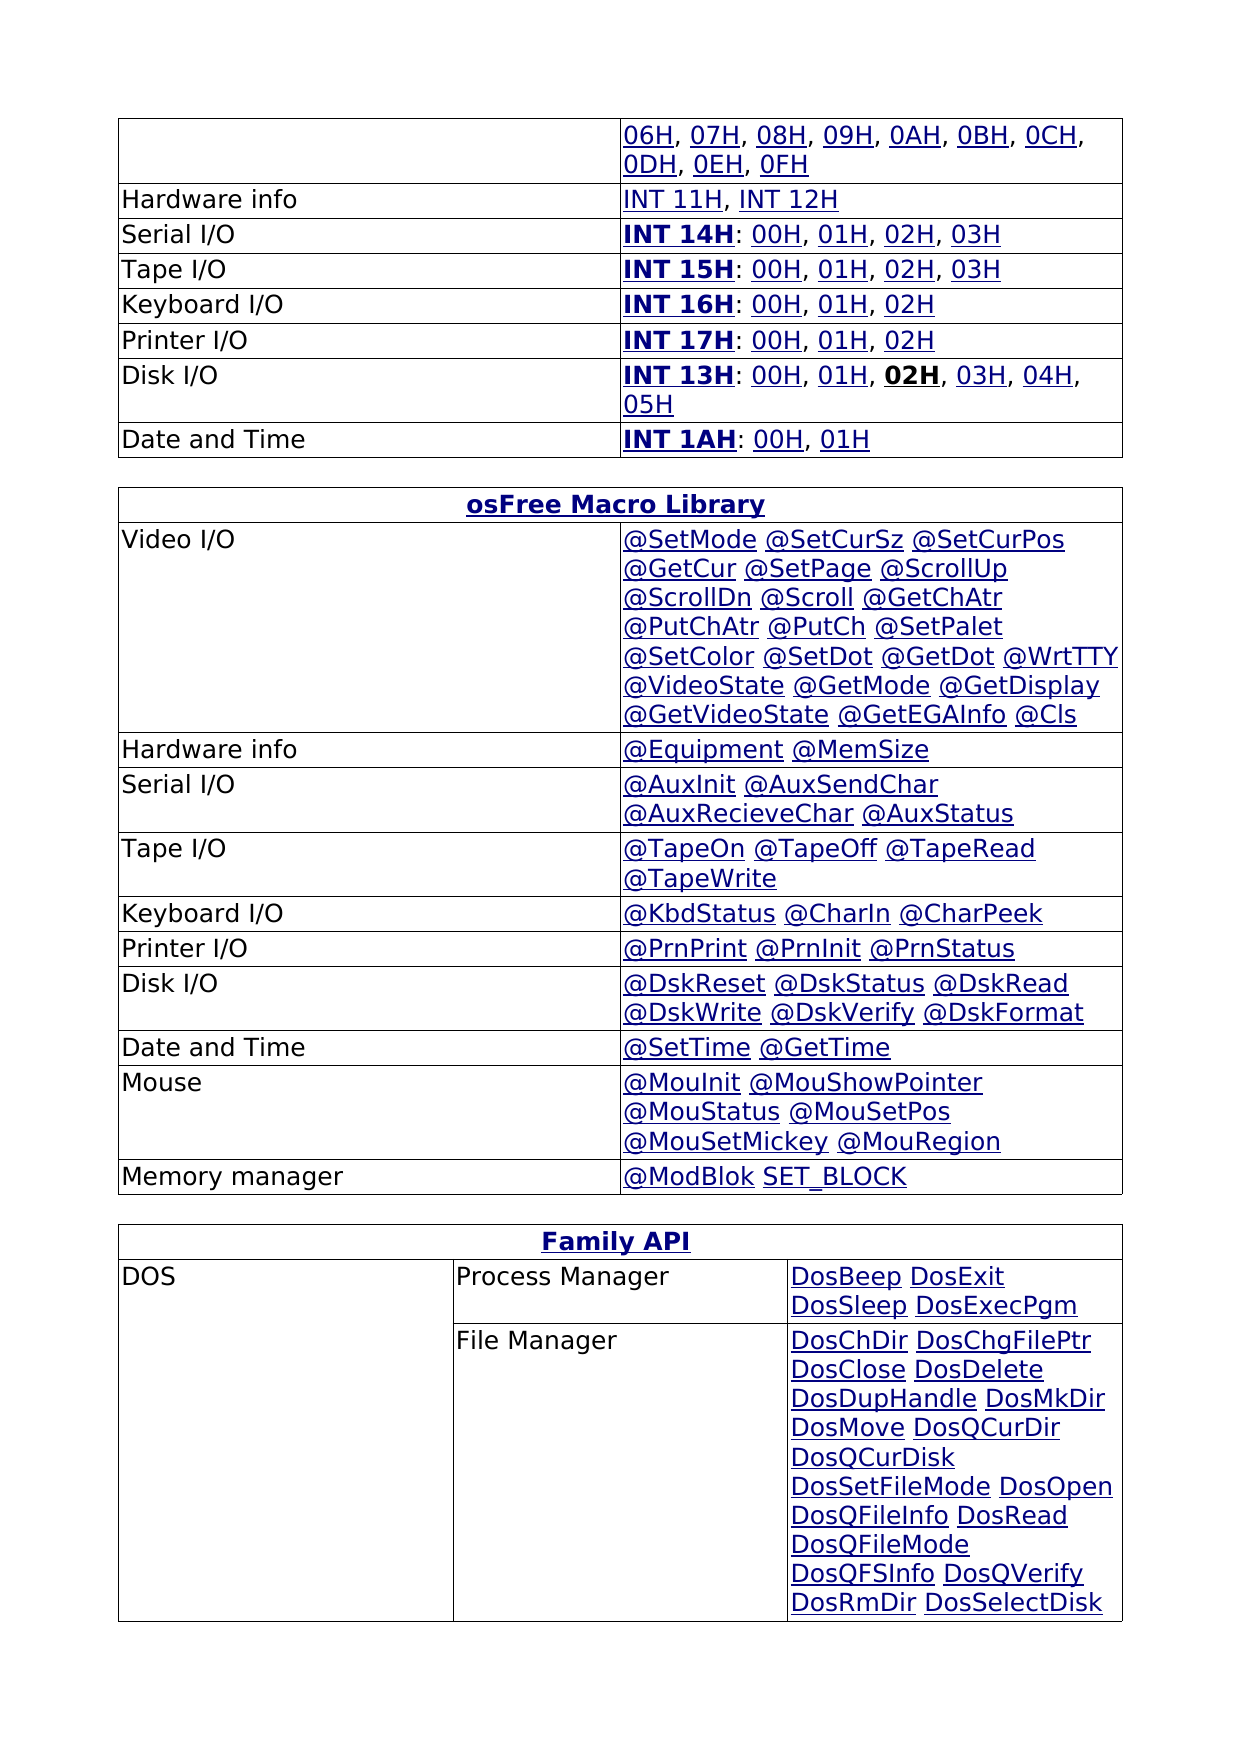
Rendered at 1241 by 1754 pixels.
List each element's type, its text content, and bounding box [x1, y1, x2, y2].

table_header osFree Macro Library [119, 488, 1122, 522]
table_cell INT 13H: 00H, 01H, 02H, 03H, 04H, 05H [621, 359, 1122, 422]
table_cell Disk I/O [119, 359, 620, 422]
table_cell Tape I/O [119, 833, 620, 896]
table_cell File Manager [454, 1324, 787, 1621]
table_header Family API [119, 1225, 1122, 1259]
table_cell INT 11H, INT 12H [621, 184, 1122, 217]
table_cell @Equipment @MemSize [621, 733, 1122, 767]
table_cell @KbdStatus @CharIn @CharPeek [621, 897, 1122, 931]
table_cell Hardware info [119, 733, 620, 767]
table_cell @SetMode @SetCurSz @SetCurPos @GetCur @SetPage @ScrollUp @ScrollDn @Scroll @GetChAtr @PutChAtr @PutCh @SetPalet @SetColor @SetDot @GetDot @WrtTTY @VideoState @GetMode @GetDisplay @GetVideoState @GetEGAInfo @Cls [621, 523, 1122, 732]
table_cell Keyboard I/O [119, 897, 620, 931]
table_cell DosChDir DosChgFilePtr DosClose DosDelete DosDupHandle DosMkDir DosMove DosQCurDir DosQCurDisk DosSetFileMode DosOpen DosQFileInfo DosRead DosQFileMode DosQFSInfo DosQVerify DosRmDir DosSelectDisk [788, 1324, 1122, 1621]
table_cell DosBeep DosExit DosSleep DosExecPgm [788, 1260, 1122, 1323]
table_cell Process Manager [454, 1260, 787, 1323]
table_cell @AuxInit @AuxSendChar @AuxRecieveChar @AuxStatus [621, 768, 1122, 832]
table_cell Date and Time [119, 423, 620, 457]
table_cell Printer I/O [119, 324, 620, 358]
table_cell 06H, 07H, 08H, 09H, 0AH, 0BH, 0CH, 0DH, 0EH, 0FH [621, 119, 1122, 182]
table_cell Serial I/O [119, 219, 620, 253]
table_cell Disk I/O [119, 967, 620, 1030]
table_cell @PrnPrint @PrnInit @PrnStatus [621, 932, 1122, 966]
table_cell INT 15H: 00H, 01H, 02H, 03H [621, 254, 1122, 288]
table_cell @TapeOn @TapeOff @TapeRead @TapeWrite [621, 833, 1122, 896]
table_cell [119, 119, 620, 182]
table_cell @SetTime @GetTime [621, 1031, 1122, 1065]
table_cell Memory manager [119, 1160, 620, 1194]
table_cell Tape I/O [119, 254, 620, 288]
table_cell Printer I/O [119, 932, 620, 966]
table_cell INT 17H: 00H, 01H, 02H [621, 324, 1122, 358]
table_cell Video I/O [119, 523, 620, 732]
table_cell DOS [119, 1260, 453, 1621]
table_cell Date and Time [119, 1031, 620, 1065]
table_cell Hardware info [119, 184, 620, 217]
table_cell @MouInit @MouShowPointer @MouStatus @MouSetPos @MouSetMickey @MouRegion [621, 1066, 1122, 1159]
table_cell Keyboard I/O [119, 289, 620, 323]
table_cell @ModBlok SET_BLOCK [621, 1160, 1122, 1194]
table_cell INT 14H: 00H, 01H, 02H, 03H [621, 219, 1122, 253]
table_cell Serial I/O [119, 768, 620, 832]
table_cell INT 1AH: 00H, 01H [621, 423, 1122, 457]
table_cell @DskReset @DskStatus @DskRead @DskWrite @DskVerify @DskFormat [621, 967, 1122, 1030]
table_cell INT 16H: 00H, 01H, 02H [621, 289, 1122, 323]
table_cell Mouse [119, 1066, 620, 1159]
